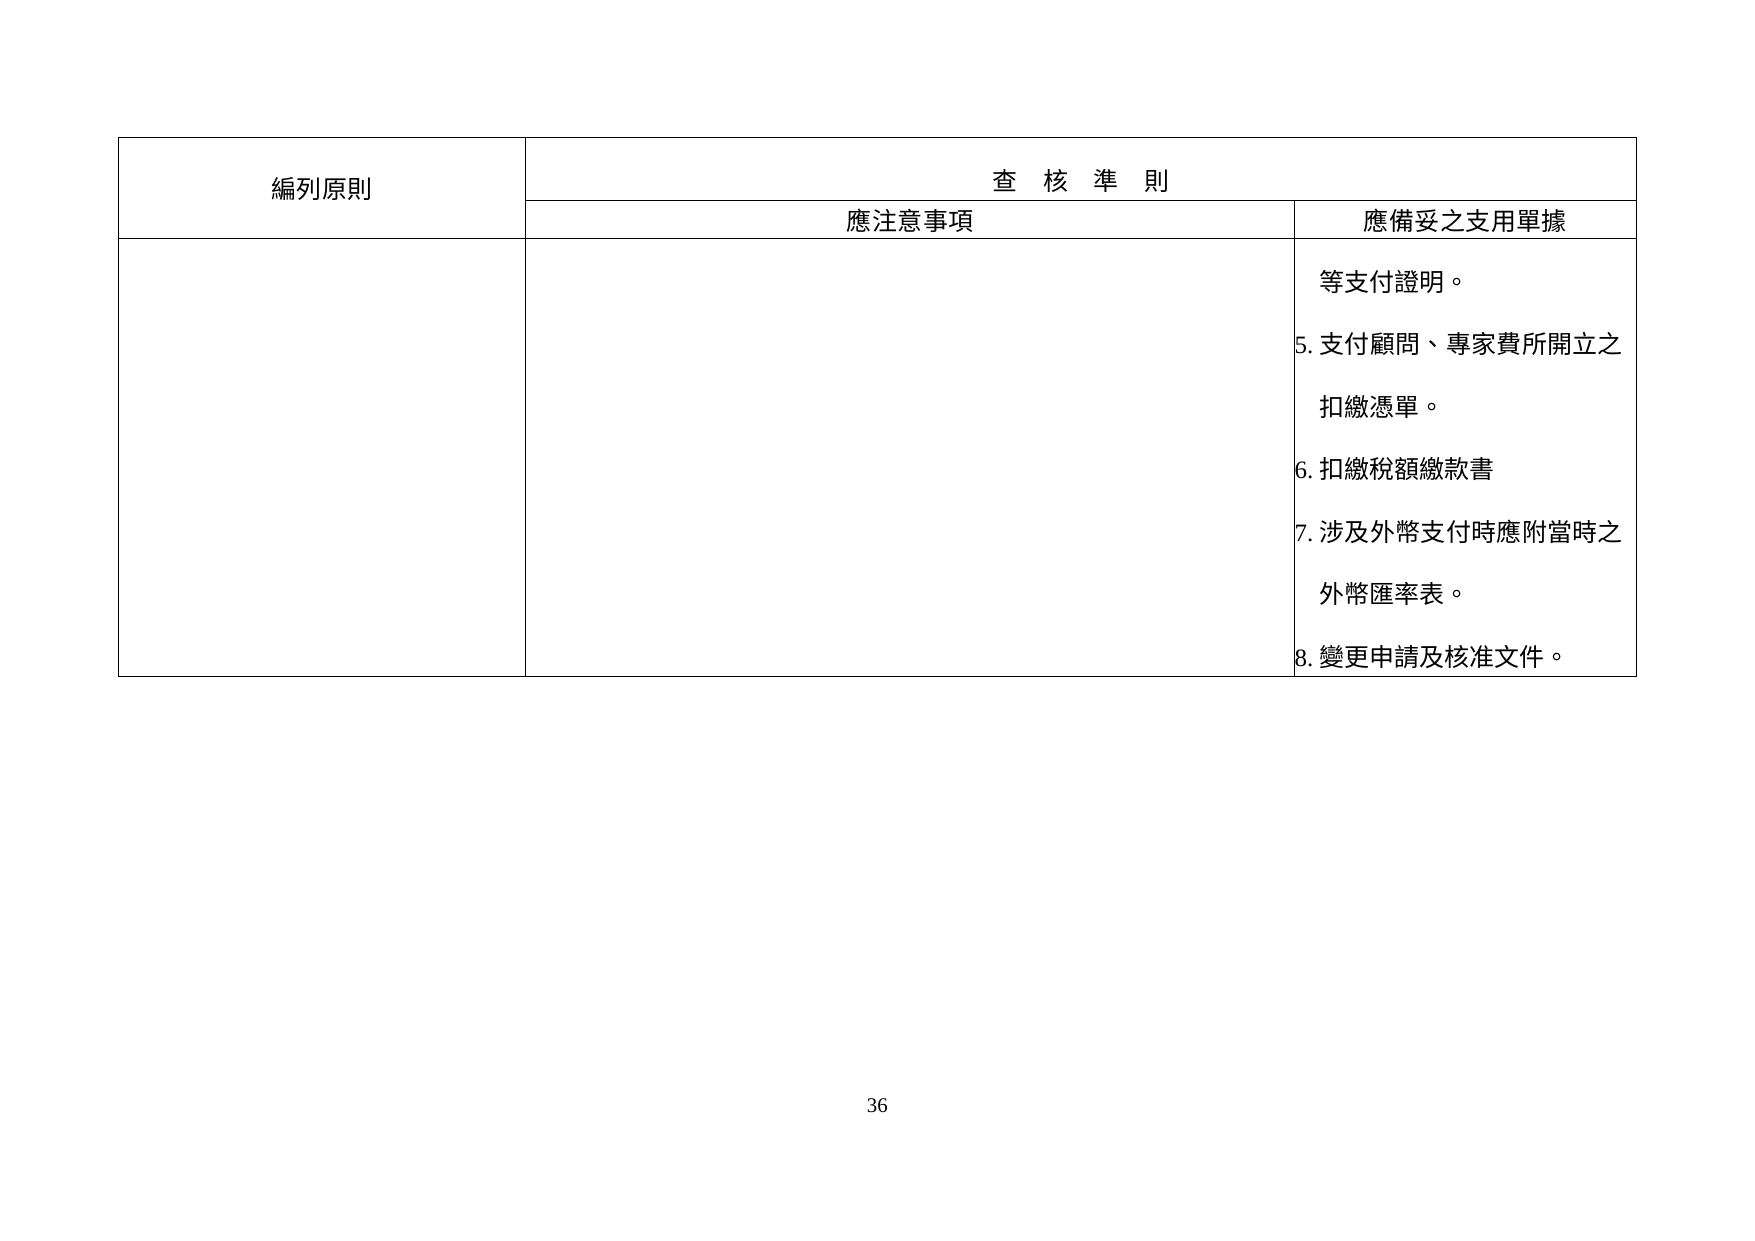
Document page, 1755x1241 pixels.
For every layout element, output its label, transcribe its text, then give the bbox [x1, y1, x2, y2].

table_header 查 核 準 則 [526, 138, 1636, 200]
table_cell 所稱顧問、專家費係指專案計畫聘請顧問及國內外專家個人，於計畫核准執行期間內所發生之酬勞費。 應提供顧問、專家之專業背景、學經歷資料以為審查之依據。 顧問、專家之服務單位如為技術引進或委託研究對象，則不得編列顧問或專家費。 費用之編列限支付顧問及國內外專家之酬勞，不含顧問、專家之差旅費。 [119, 239, 525, 676]
table_cell [526, 239, 1294, 676]
table_cell 等支付證明。 5. 支付顧問、專家費所開立之扣繳憑單。 6. 扣繳稅額繳款書 7. 涉及外幣支付時應附當時之外幣匯率表。 8. 變更申請及核准文件。 [1295, 239, 1636, 676]
table_cell 應備妥之支用單據 [1295, 201, 1636, 237]
table_cell 應注意事項 [526, 201, 1294, 237]
table_header 編列原則 [119, 138, 525, 237]
